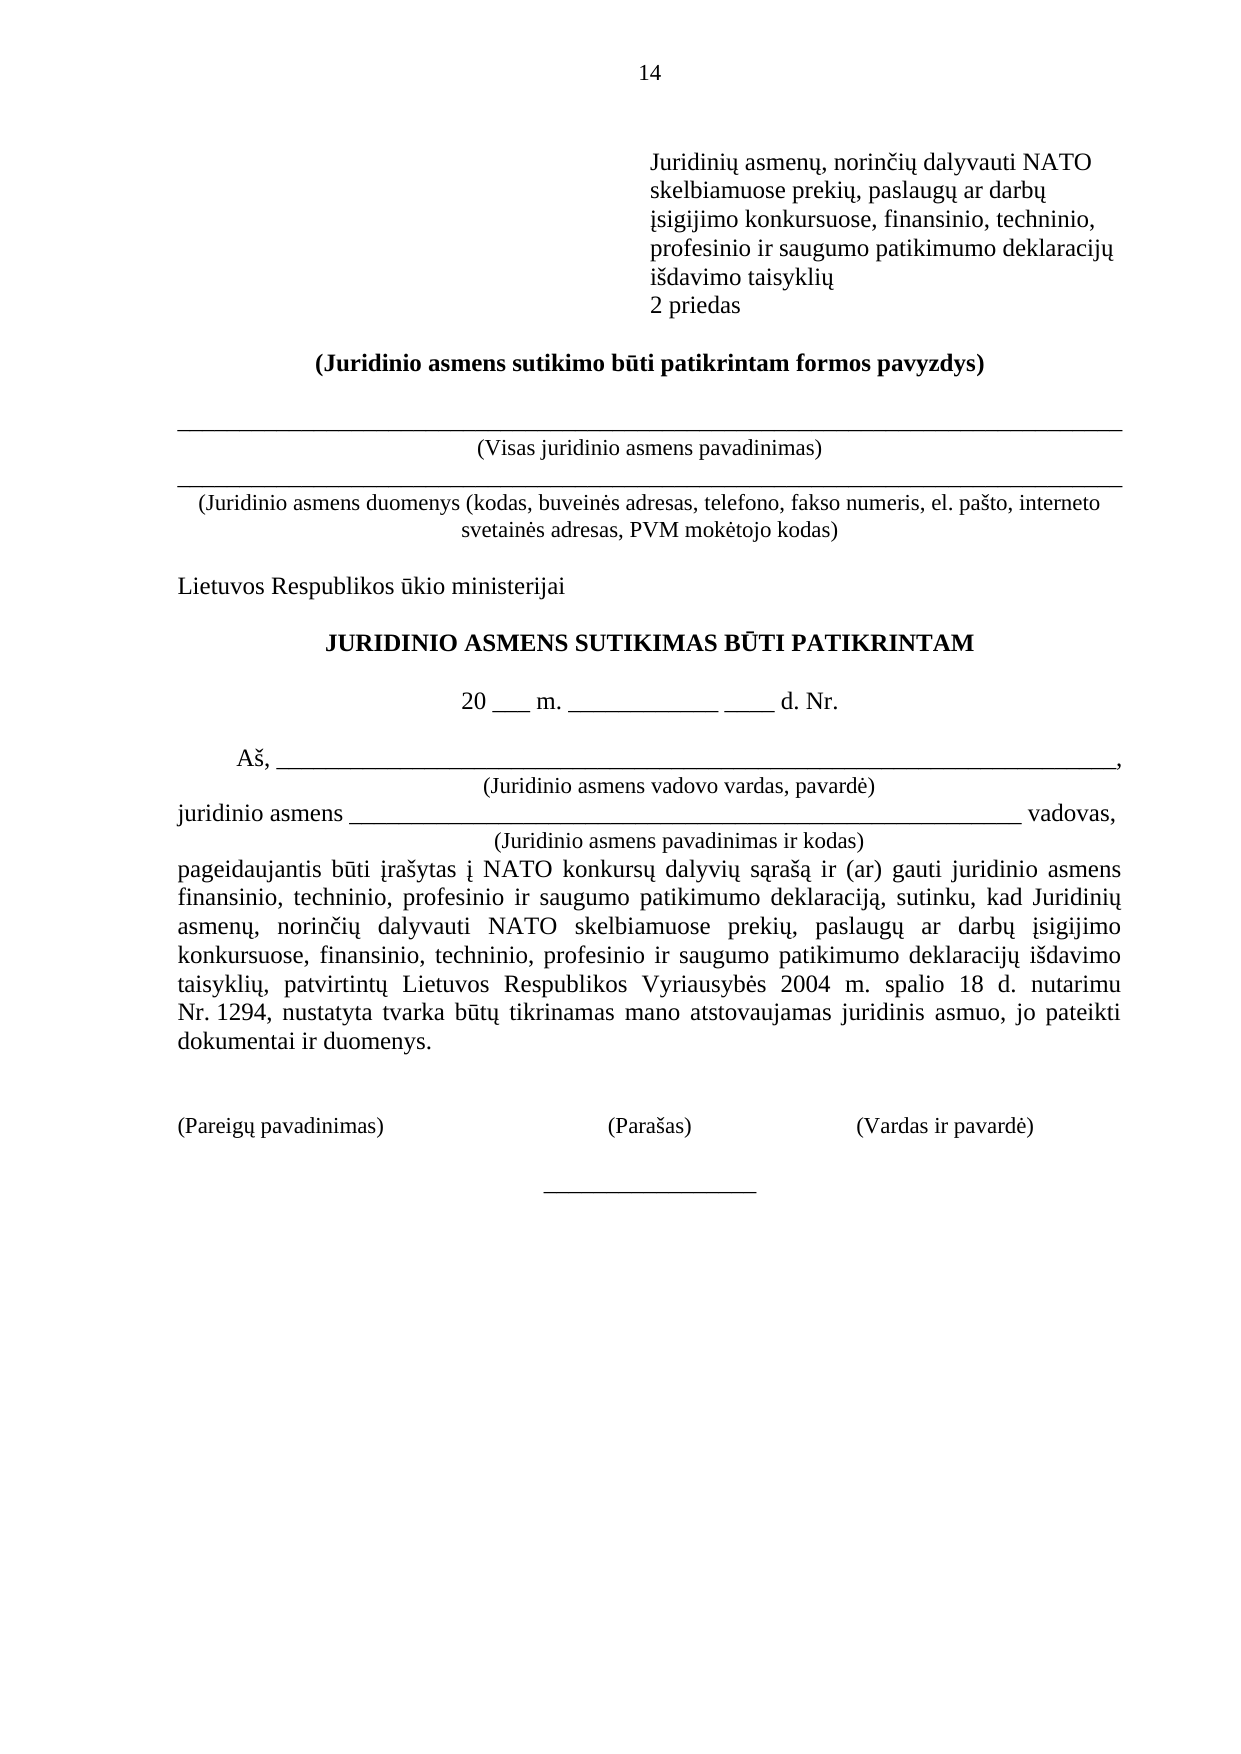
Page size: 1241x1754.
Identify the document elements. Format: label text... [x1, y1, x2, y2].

text (Juridinio asmens sutikimo būti patikrintam formos pavyzdys) [177, 348, 1122, 377]
text skelbiamuose prekių, paslaugų ar darbų [650, 176, 1122, 204]
text profesinio ir saugumo patikimumo deklaracijų [650, 233, 1122, 262]
text juridinio asmens vadovas, [177, 798, 1122, 827]
text _________________ [177, 1167, 1122, 1196]
text išdavimo taisyklių [650, 262, 1122, 291]
text JURIDINIO ASMENS SUTIKIMAS BŪTI PATIKRINTAM [177, 628, 1122, 657]
text Lietuvos Respublikos ūkio ministerijai [177, 571, 1122, 600]
text _ [177, 461, 1122, 486]
text (Visas juridinio asmens pavadinimas) [177, 434, 1122, 461]
text _ [177, 406, 1122, 430]
text (Pareigų pavadinimas) (Parašas) (Vardas ir pavardė) [177, 1112, 1122, 1139]
text įsigijimo konkursuose, finansinio, techninio, [650, 204, 1122, 233]
text Juridinių asmenų, norinčių dalyvauti NATO [650, 147, 1122, 176]
text (Juridinio asmens pavadinimas ir kodas) [177, 827, 1122, 854]
text (Juridinio asmens vadovo vardas, pavardė) [177, 772, 1122, 798]
text 20 ___ m. ____________ ____ d. Nr. [177, 686, 1122, 715]
text Aš, , [177, 743, 1122, 772]
text pageidaujantis būti įrašytas į NATO konkursų dalyvių sąrašą ir (ar) gauti juridinio asmens finansinio, techninio, profesinio ir saugumo patikimumo deklaraciją, sutinku, kad Juridinių asmenų, norinčių dalyvauti NATO skelbiamuose prekių, paslaugų ar darbų įsigijimo konkursuose, finansinio, techninio, profesinio ir saugumo patikimumo deklaracijų išdavimo taisyklių, patvirtintų Lietuvos Respublikos Vyriausybės 2004 m. spalio 18 d. nutarimu Nr. 1294, nustatyta tvarka būtų tikrinamas mano atstovaujamas juridinis asmuo, jo pateikti dokumentai ir duomenys. [177, 854, 1122, 1055]
text (Juridinio asmens duomenys (kodas, buveinės adresas, telefono, fakso numeris, el. pašto, interneto svetainės adresas, PVM mokėtojo kodas) [177, 489, 1122, 542]
text 2 priedas [650, 291, 1122, 319]
